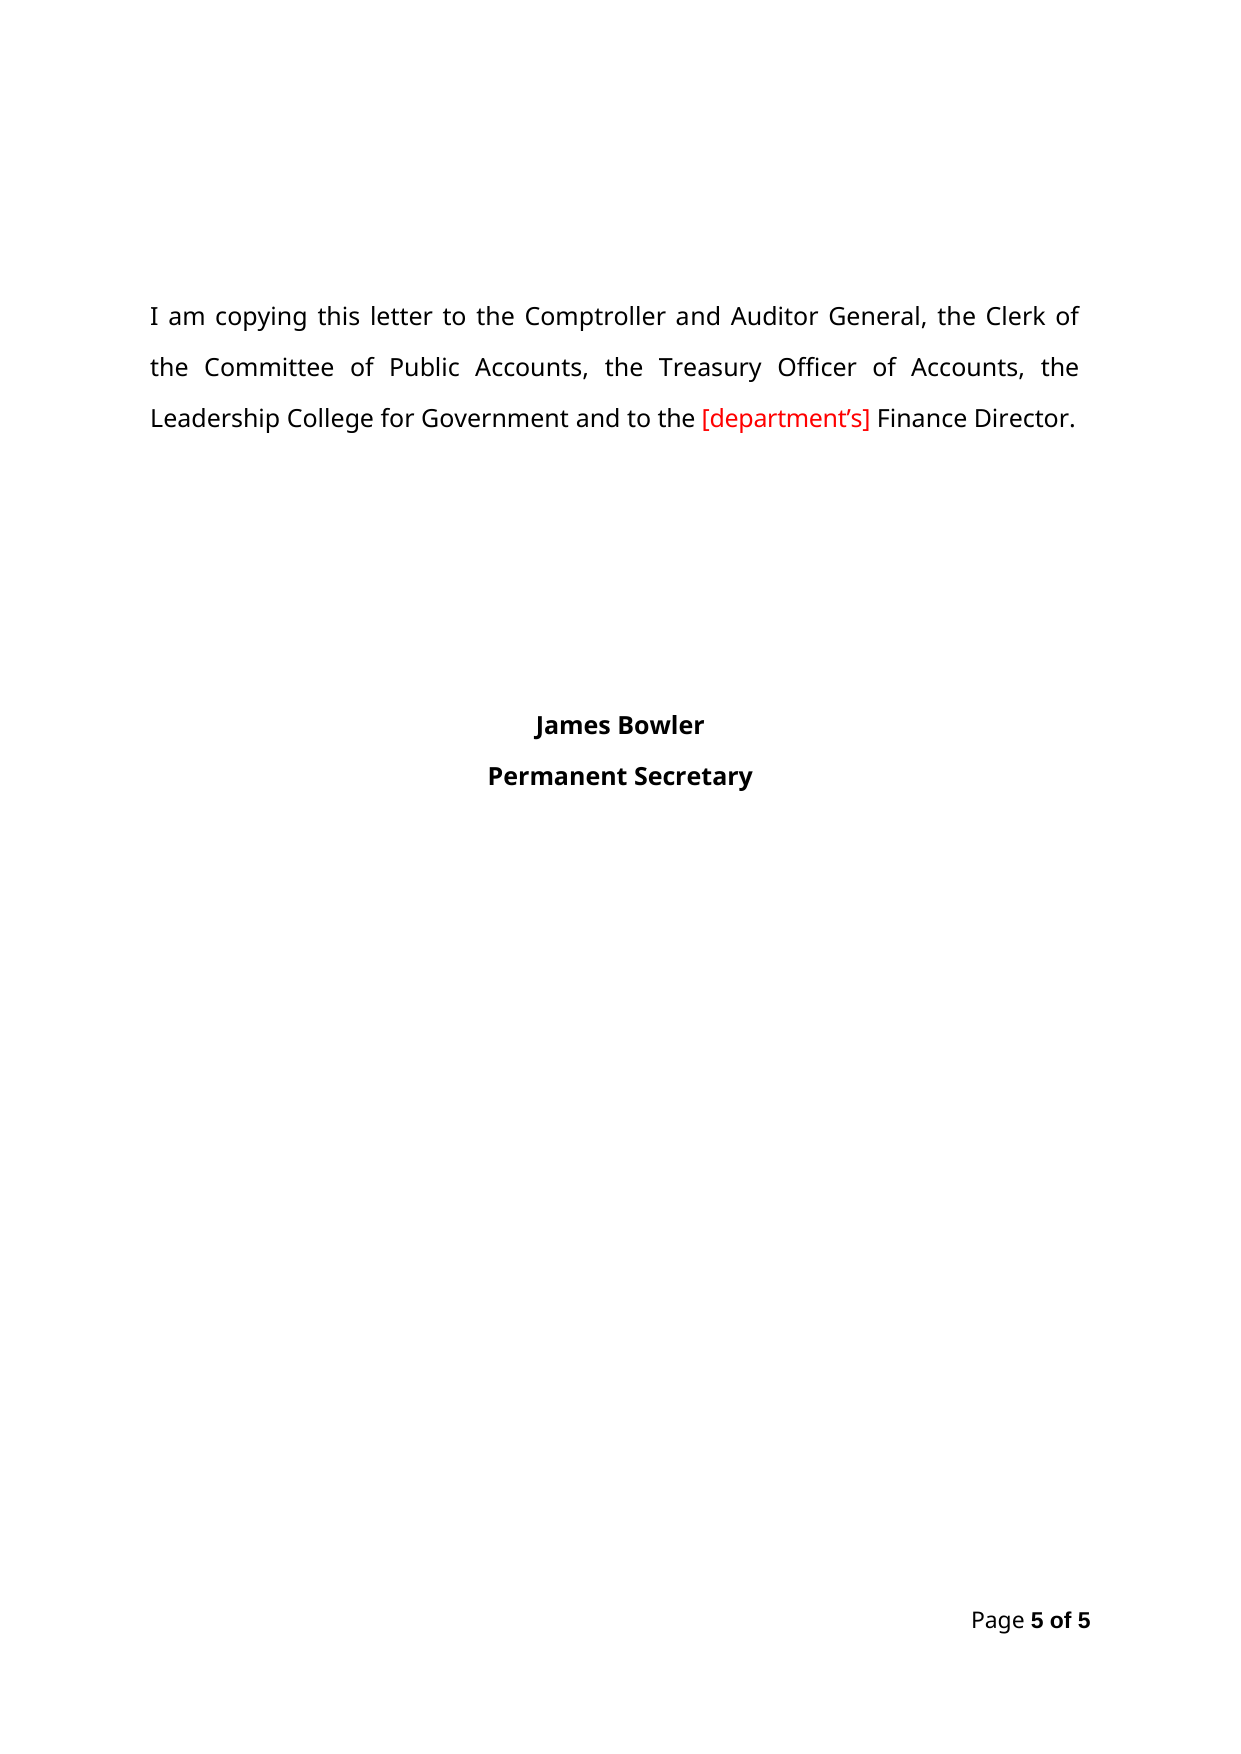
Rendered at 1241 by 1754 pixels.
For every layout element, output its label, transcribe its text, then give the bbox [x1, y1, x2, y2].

text I am copying this letter to the Comptroller and Auditor General, the Clerk of the Committee of Public Accounts, the Treasury Officer of Accounts, the Leadership College for Government and to the [department’s] Finance Director. [150, 299, 1079, 435]
text Permanent Secretary [150, 758, 1090, 792]
text James Bowler [150, 707, 1090, 741]
